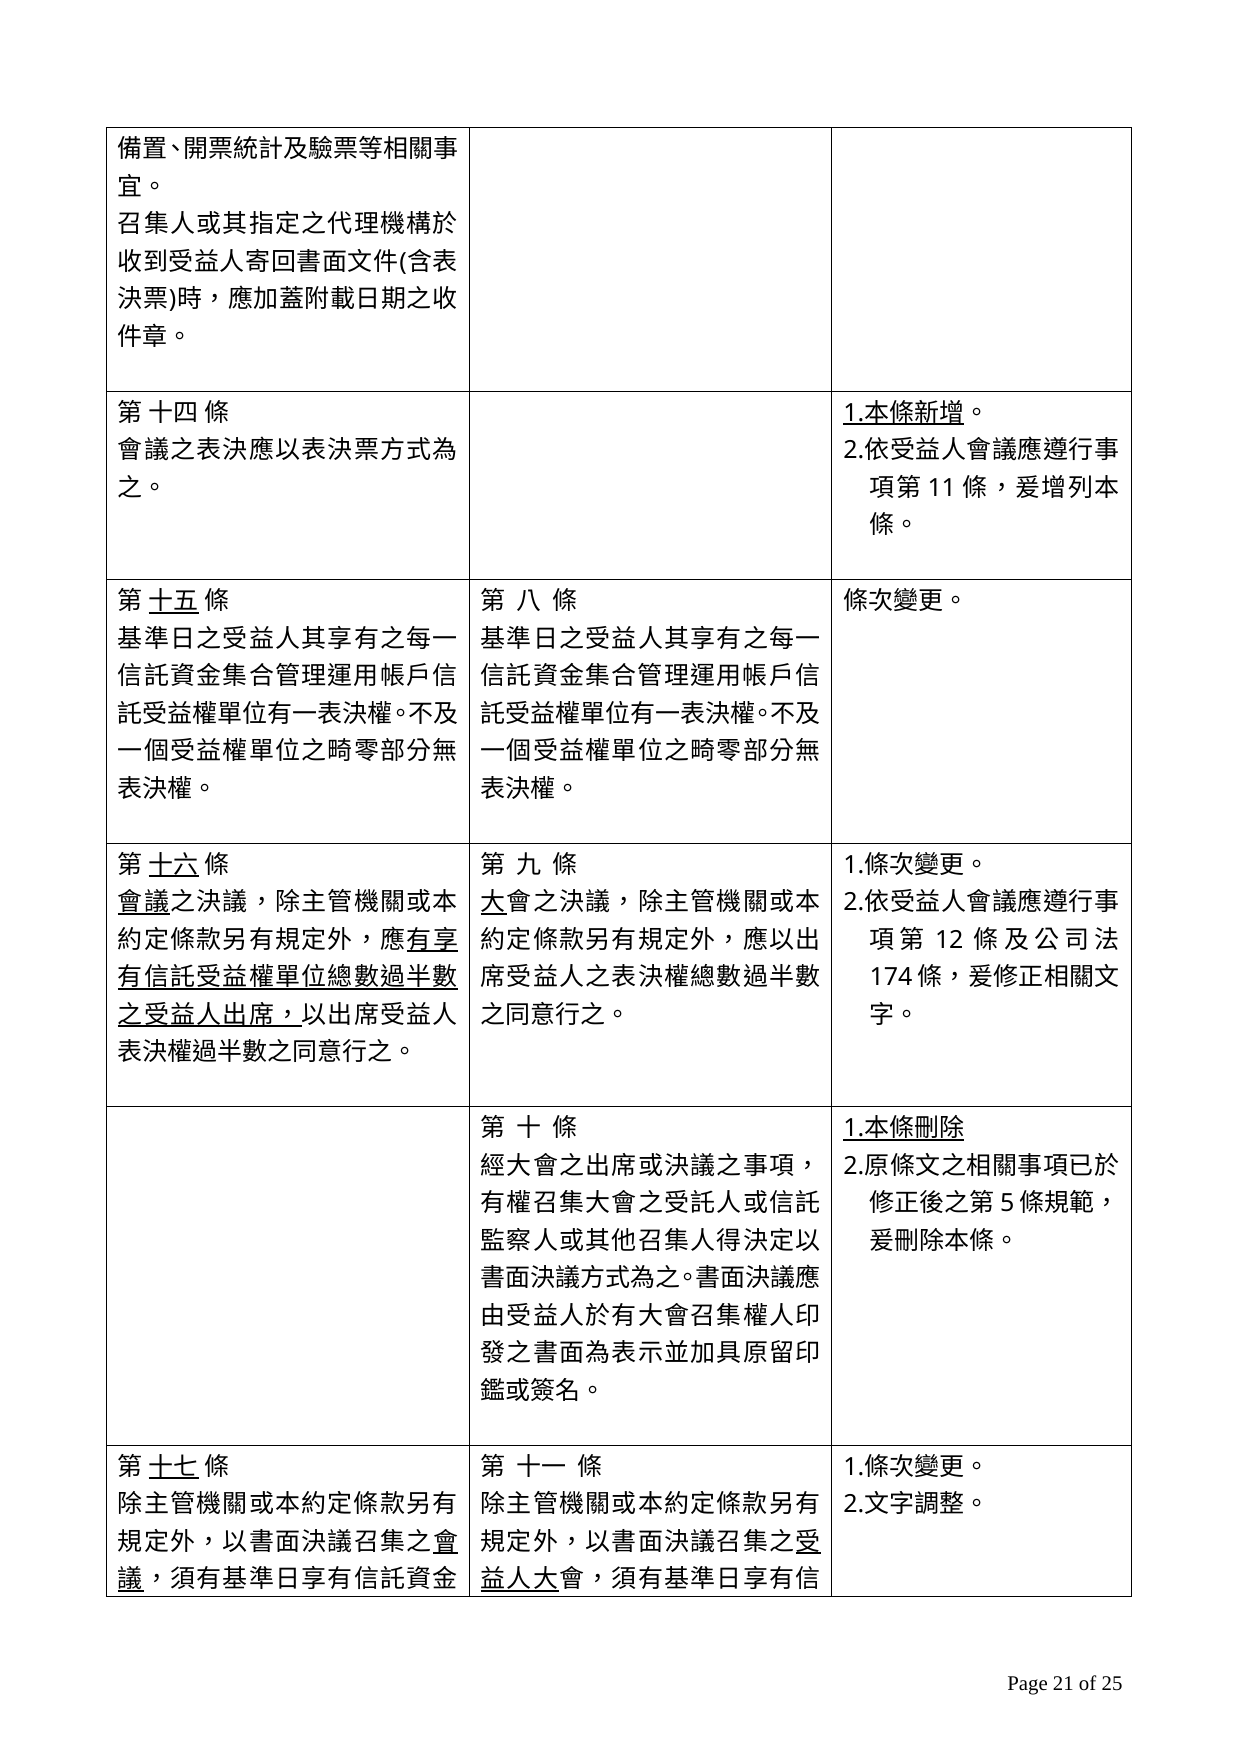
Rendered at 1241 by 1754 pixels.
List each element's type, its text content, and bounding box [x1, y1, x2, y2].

table_cell 第 十四 條 會議之表決應以表決票方式為之。 [107, 392, 469, 579]
table_cell 1.條次變更。 2.依受益人會議應遵行事項第12條及公司法174條，爰修正相關文字。 [832, 844, 1131, 1106]
table_cell 第 十六 條 會議之決議，除主管機關或本約定條款另有規定外，應有享有信託受益權單位總數過半數之受益人出席，以出席受益人表決權過半數之同意行之。 [107, 844, 469, 1106]
table_cell 條次變更。 [832, 580, 1131, 843]
table_cell 第 八 條 基準日之受益人其享有之每一信託資金集合管理運用帳戶信託受益權單位有一表決權。不及一個受益權單位之畸零部分無表決權。 [470, 580, 831, 843]
table_cell 第 十五 條 基準日之受益人其享有之每一信託資金集合管理運用帳戶信託受益權單位有一表決權。不及一個受益權單位之畸零部分無表決權。 [107, 580, 469, 843]
table_cell 1.本條新增。 2.依受益人會議應遵行事項第11條，爰增列本條。 [832, 392, 1131, 579]
table_cell 1.條次變更。 2.文字調整。 [832, 1446, 1131, 1596]
table_cell [832, 128, 1131, 391]
table_cell 第 十一 條 除主管機關或本約定條款另有規定外，以書面決議召集之受益人大會，須有基準日享有信 [470, 1446, 831, 1596]
table_cell 1.本條刪除 2.原條文之相關事項已於修正後之第5條規範，爰刪除本條。 [832, 1107, 1131, 1445]
table_cell [470, 128, 831, 391]
table_cell 第 十 條 經大會之出席或決議之事項，有權召集大會之受託人或信託監察人或其他召集人得決定以書面決議方式為之。書面決議應由受益人於有大會召集權人印發之書面為表示並加具原留印鑑或簽名。 [470, 1107, 831, 1445]
table_cell 備置、開票統計及驗票等相關事宜。 召集人或其指定之代理機構於收到受益人寄回書面文件(含表決票)時，應加蓋附載日期之收件章。 [107, 128, 469, 391]
table_cell 第 九 條 大會之決議，除主管機關或本約定條款另有規定外，應以出席受益人之表決權總數過半數之同意行之。 [470, 844, 831, 1106]
table_cell 第 十七 條 除主管機關或本約定條款另有規定外，以書面決議召集之會議，須有基準日享有信託資金 [107, 1446, 469, 1596]
table_cell [107, 1107, 469, 1445]
table_cell [470, 392, 831, 579]
